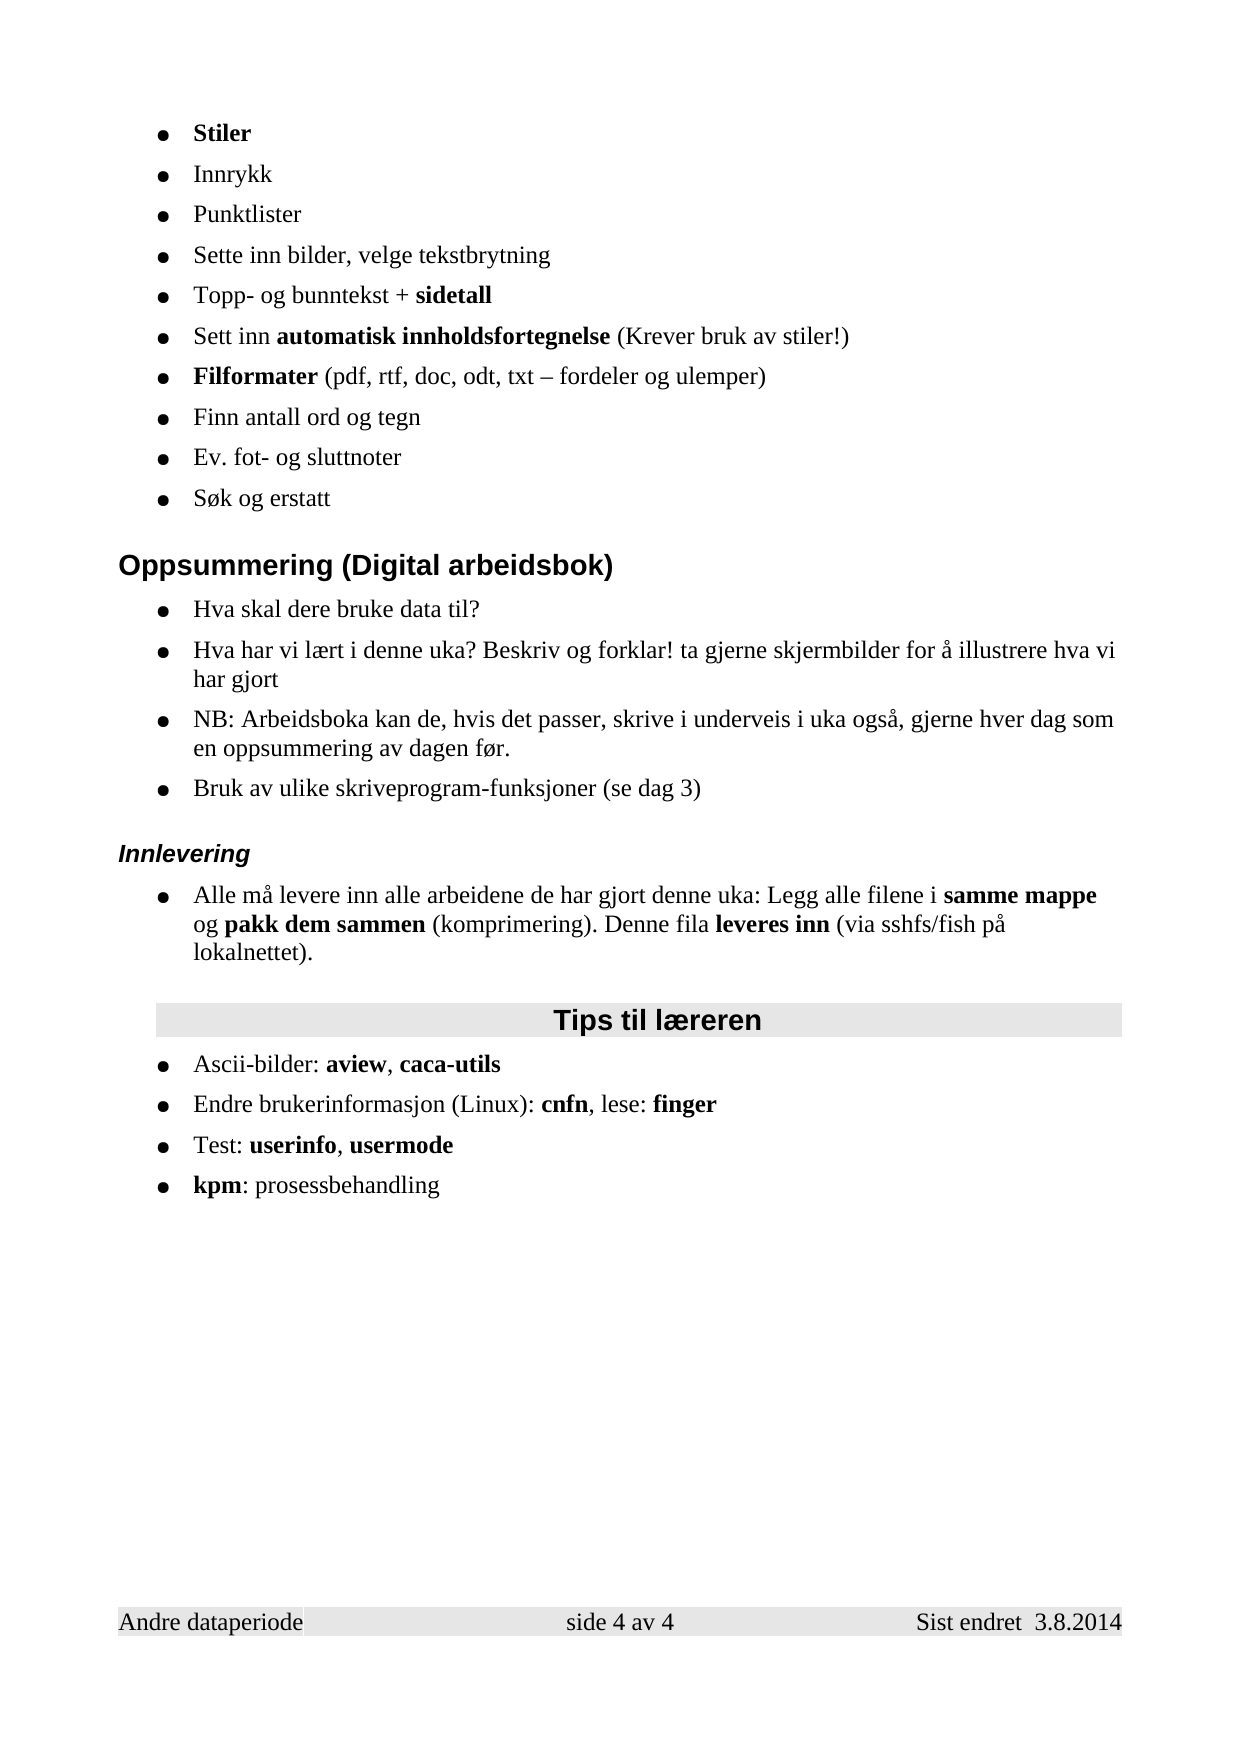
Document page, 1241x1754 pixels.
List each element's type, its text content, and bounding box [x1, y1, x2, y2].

list Ev. fot- og sluttnoter [156, 442, 1122, 471]
list Sette inn bilder, velge tekstbrytning [156, 240, 1122, 268]
list Punktlister [156, 199, 1122, 228]
list Test: userinfo, usermode [156, 1130, 1122, 1159]
subtitle Tips til læreren [156, 1003, 1122, 1037]
list Hva har vi lært i denne uka? Beskriv og forklar! ta gjerne skjermbilder for å illustrere hva vi har gjort [156, 635, 1122, 692]
list Bruk av ulike skriveprogram-funksjoner (se dag 3) [156, 773, 1122, 802]
list Ascii-bilder: aview, caca-utils [156, 1049, 1122, 1078]
subtitle Oppsummering (Digital arbeidsbok) [118, 548, 1122, 582]
list Topp- og bunntekst + sidetall [156, 280, 1122, 309]
list Filformater (pdf, rtf, doc, odt, txt – fordeler og ulemper) [156, 361, 1122, 390]
list NB: Arbeidsboka kan de, hvis det passer, skrive i underveis i uka også, gjerne hver dag som en oppsummering av dagen før. [156, 704, 1122, 762]
list kpm: prosessbehandling [156, 1171, 1122, 1199]
list Stiler [156, 118, 1122, 147]
subtitle Innlevering [118, 839, 1122, 867]
list Finn antall ord og tegn [156, 402, 1122, 431]
list Endre brukerinformasjon (Linux): cnfn, lese: finger [156, 1089, 1122, 1118]
list Sett inn automatisk innholdsfortegnelse (Krever bruk av stiler!) [156, 321, 1122, 349]
list Alle må levere inn alle arbeidene de har gjort denne uka: Legg alle filene i samme mappe og pakk dem sammen (komprimering). Denne fila leveres inn (via sshfs/fish på lokalnettet). [156, 880, 1122, 966]
list Søk og erstatt [156, 483, 1122, 512]
list Innrykk [156, 159, 1122, 187]
list Hva skal dere bruke data til? [156, 594, 1122, 623]
